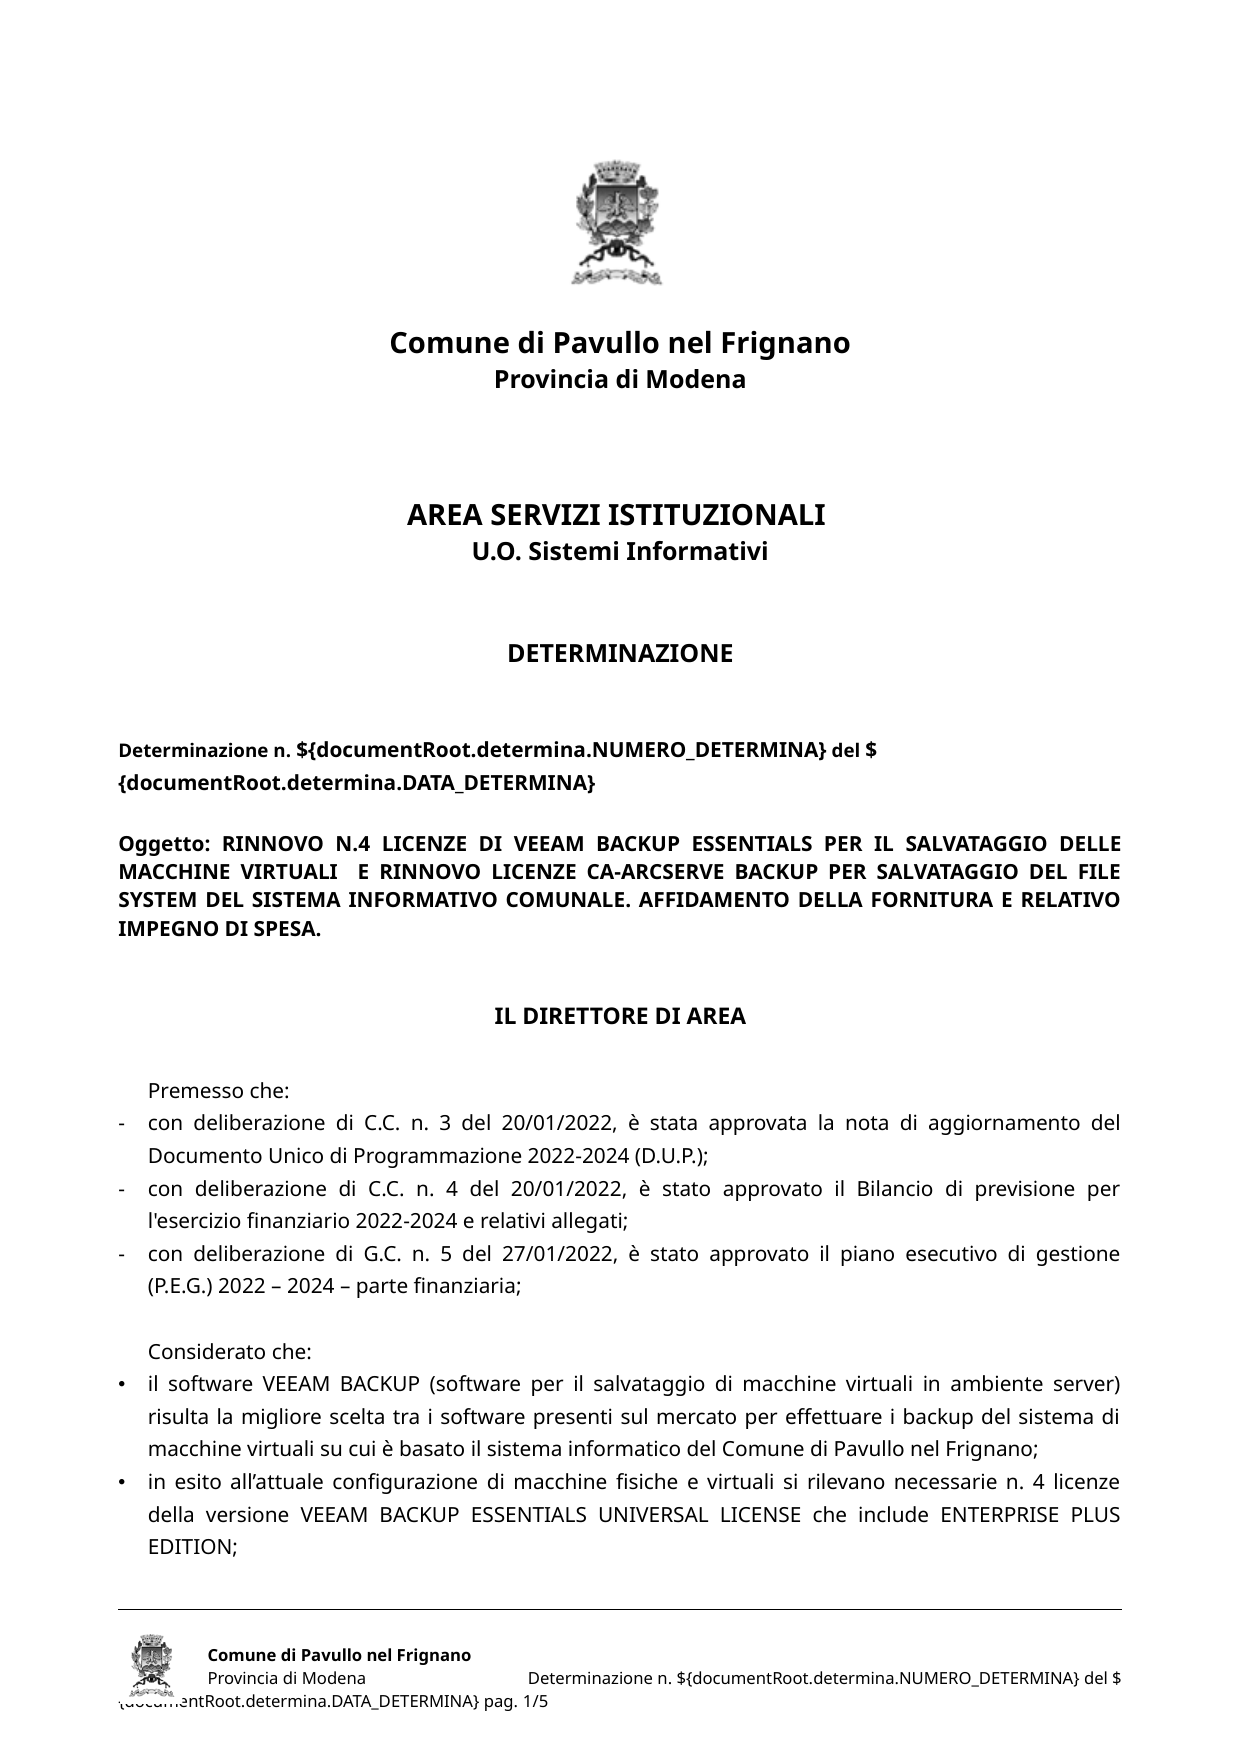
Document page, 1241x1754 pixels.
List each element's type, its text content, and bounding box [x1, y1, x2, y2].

list con deliberazione di C.C. n. 4 del 20/01/2022, è stato approvato il Bilancio di previsione per l'esercizio finanziario 2022-2024 e relativi allegati; [118, 1174, 1122, 1235]
picture [546, 152, 695, 289]
picture [120, 1631, 183, 1704]
list in esito all’attuale configurazione di macchine fisiche e virtuali si rilevano necessarie n. 4 licenze della versione VEEAM BACKUP ESSENTIALS UNIVERSAL LICENSE che include ENTERPRISE PLUS EDITION; [118, 1467, 1122, 1561]
text U.O. Sistemi Informativi [118, 533, 1122, 568]
text DETERMINAZIONE [118, 636, 1122, 670]
list con deliberazione di G.C. n. 5 del 27/01/2022, è stato approvato il piano esecutivo di gestione (P.E.G.) 2022 – 2024 – parte finanziaria; [118, 1239, 1122, 1300]
text Oggetto: RINNOVO N.4 LICENZE DI VEEAM BACKUP ESSENTIALS PER IL SALVATAGGIO DELLE MACCHINE VIRTUALI E RINNOVO LICENZE CA-ARCSERVE BACKUP PER SALVATAGGIO DEL FILE SYSTEM DEL SISTEMA INFORMATIVO COMUNALE. AFFIDAMENTO DELLA FORNITURA E RELATIVO IMPEGNO DI SPESA. [118, 829, 1122, 942]
text Premesso che: [118, 1076, 1122, 1104]
list con deliberazione di C.C. n. 3 del 20/01/2022, è stata approvata la nota di aggiornamento del Documento Unico di Programmazione 2022-2024 (D.U.P.); [118, 1108, 1122, 1169]
text AREA SERVIZI ISTITUZIONALI [118, 494, 1122, 533]
text IL DIRETTORE DI AREA [118, 999, 1122, 1031]
text Determinazione n. ${documentRoot.determina.NUMERO_DETERMINA} del ${documentRoot.determina.DATA_DETERMINA} [118, 735, 1122, 796]
text Considerato che: [118, 1337, 1122, 1365]
list il software VEEAM BACKUP (software per il salvataggio di macchine virtuali in ambiente server) risulta la migliore scelta tra i software presenti sul mercato per effettuare i backup del sistema di macchine virtuali su cui è basato il sistema informatico del Comune di Pavullo nel Frignano; [118, 1369, 1122, 1463]
